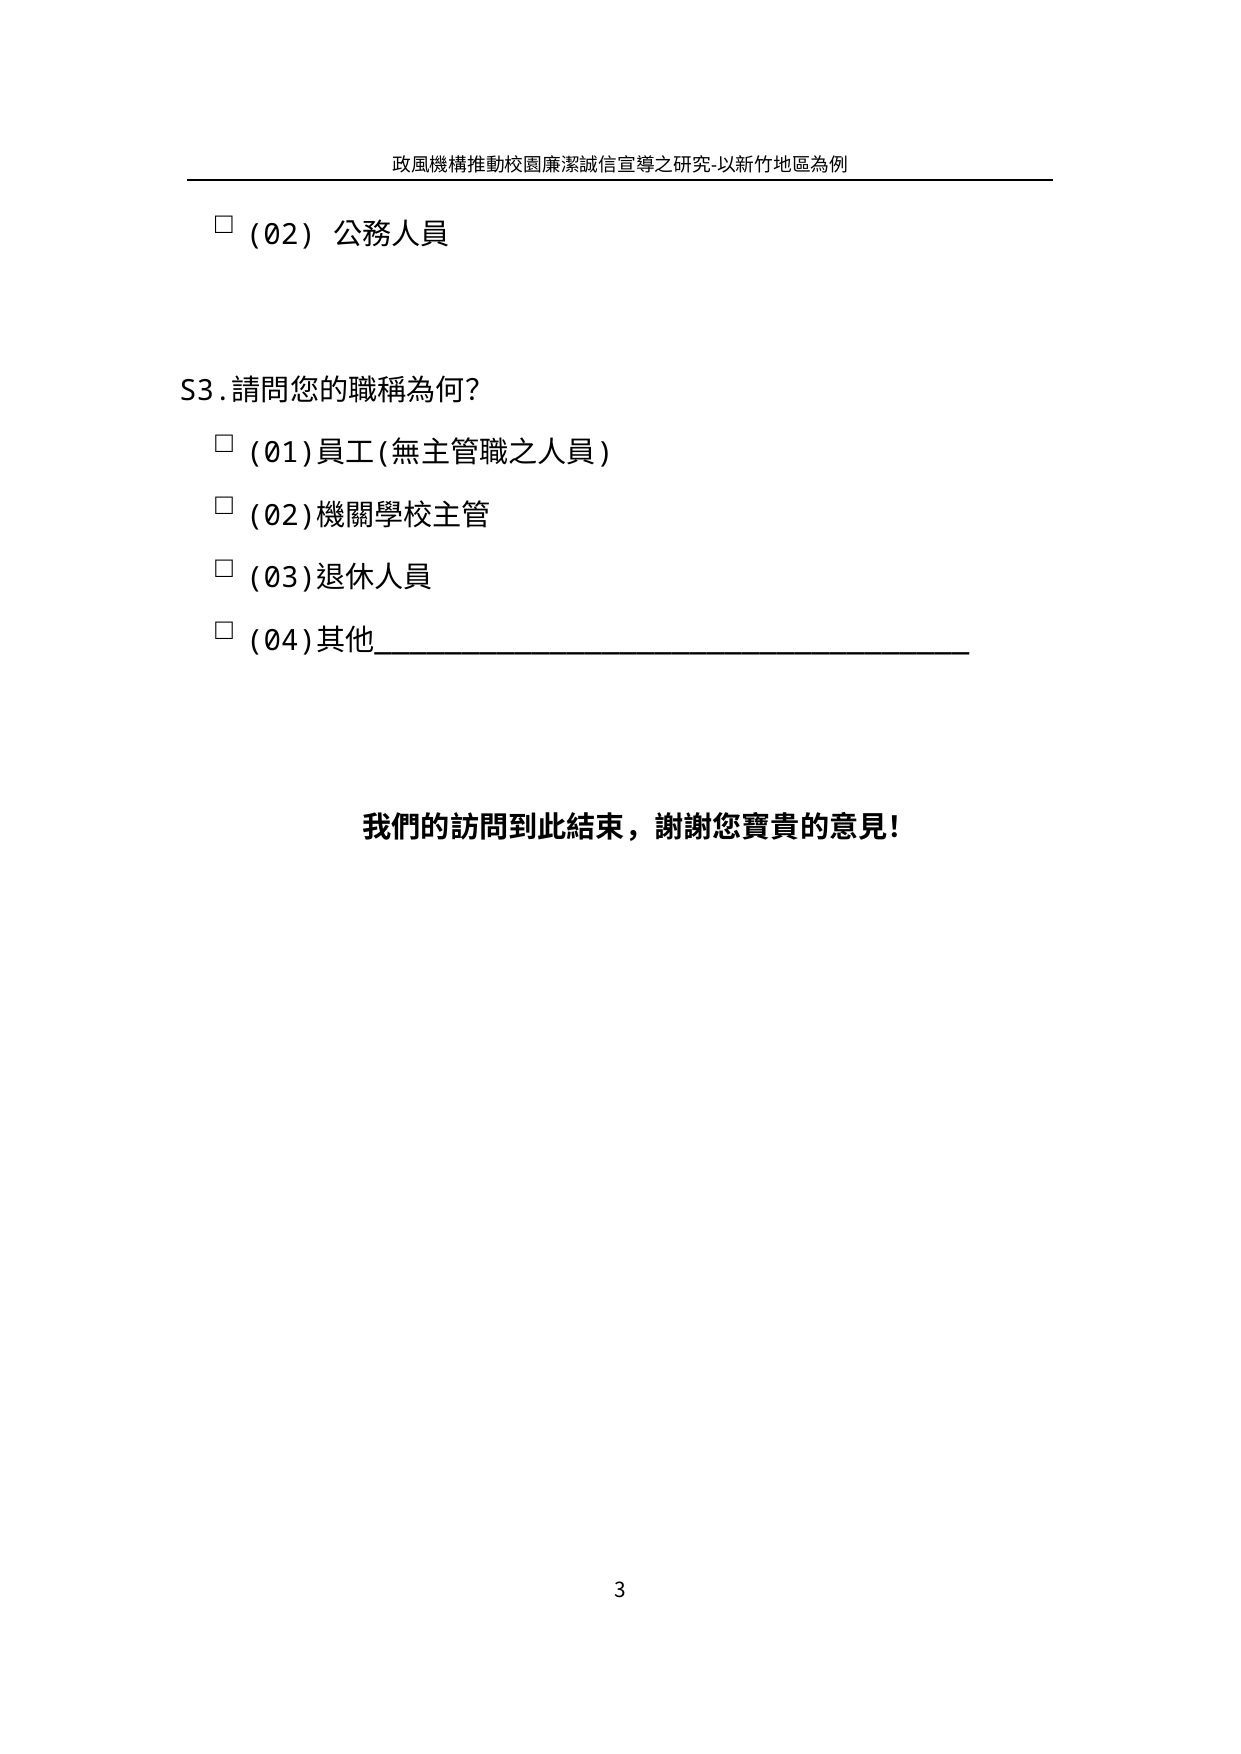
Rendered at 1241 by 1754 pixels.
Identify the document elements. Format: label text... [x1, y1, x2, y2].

table_cell □ [205, 471, 243, 533]
table_cell [205, 252, 243, 315]
table_cell □ [205, 190, 243, 252]
text 我們的訪問到此結束，謝謝您寶貴的意見！ [187, 783, 1053, 846]
table_cell (02) 公務人員 [243, 190, 568, 252]
table_cell □ [205, 534, 243, 596]
table_cell (04)其他__________________________________ [243, 596, 1053, 658]
table_cell [243, 252, 568, 315]
text S3.請問您的職稱為何？ [179, 346, 1053, 408]
table_cell □ [205, 596, 243, 658]
table_cell [205, 721, 1015, 783]
table_header □ [205, 409, 243, 471]
table_header (01)員工(無主管職之人員) [243, 409, 1053, 471]
table_cell [1015, 721, 1053, 783]
table_cell [243, 659, 1053, 721]
table_cell (03)退休人員 [243, 534, 1053, 596]
table_cell (02)機關學校主管 [243, 471, 1053, 533]
table_cell [205, 659, 243, 721]
